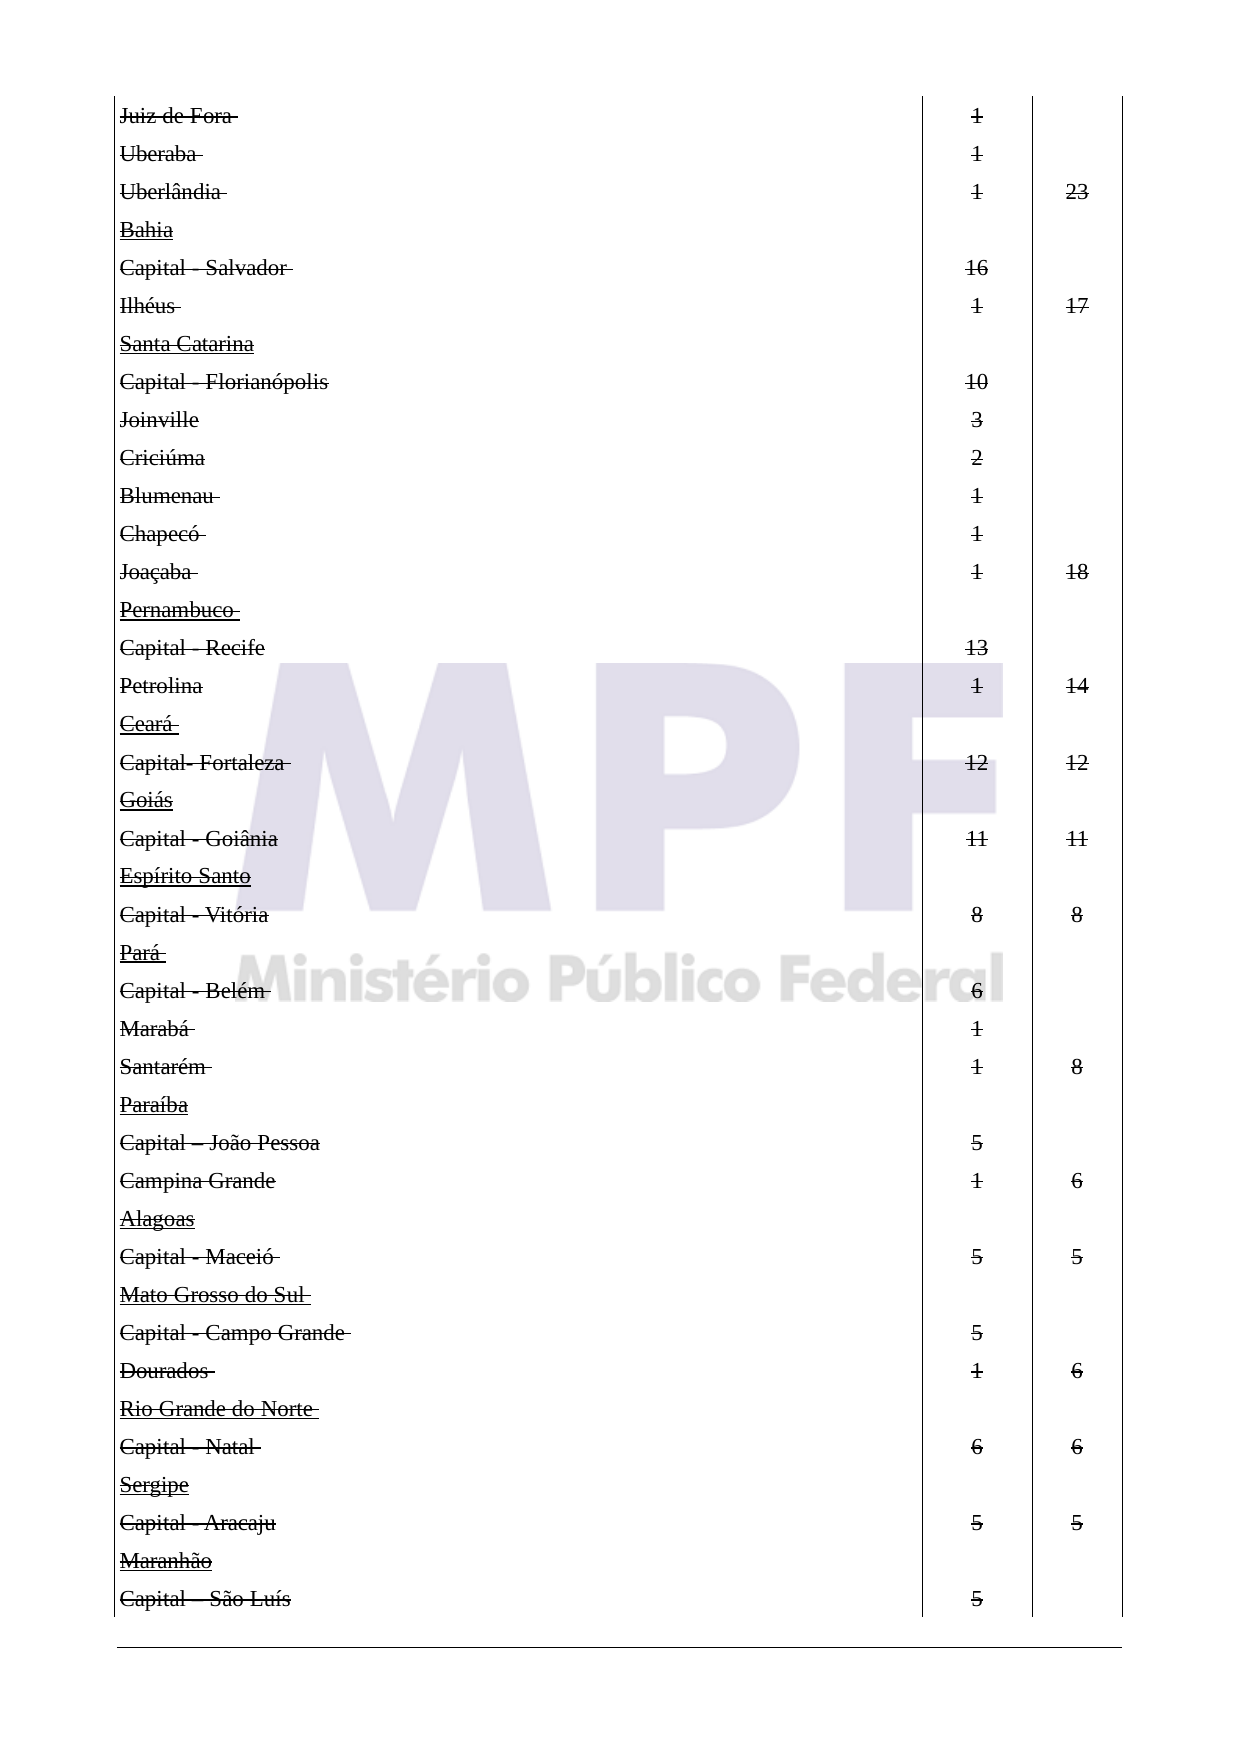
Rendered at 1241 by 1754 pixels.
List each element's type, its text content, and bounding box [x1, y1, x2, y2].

table_cell [1033, 134, 1122, 172]
table_cell [1033, 1199, 1122, 1237]
table_cell [1033, 439, 1122, 476]
table_cell [923, 857, 1032, 895]
table_cell [923, 705, 1032, 743]
table_cell [1033, 857, 1122, 895]
table_cell 1 [923, 1161, 1032, 1199]
table_cell 12 [923, 743, 1032, 781]
table_cell 8 [923, 895, 1032, 933]
table_cell Uberlândia [115, 172, 922, 210]
table_cell 6 [1033, 1351, 1122, 1389]
table_cell 5 [923, 1123, 1032, 1161]
table_cell Capital - Recife [115, 629, 922, 667]
table_cell [1033, 1389, 1122, 1427]
table_cell Capital - Goiânia [115, 819, 922, 857]
table_cell Santarém [115, 1047, 922, 1085]
table_cell Ceará [115, 705, 922, 743]
table_cell [1033, 971, 1122, 1009]
table_cell 5 [923, 1313, 1032, 1351]
table_cell Blumenau [115, 476, 922, 514]
table_cell Capital - Campo Grande [115, 1313, 922, 1351]
table_cell Bahia [115, 210, 922, 248]
table_cell 1 [923, 515, 1032, 552]
table_cell 18 [1033, 553, 1122, 591]
table_cell Goiás [115, 781, 922, 819]
table_cell 1 [923, 96, 1032, 134]
table_cell Joinville [115, 400, 922, 438]
table_cell 5 [923, 1579, 1032, 1617]
table_cell 5 [1033, 1237, 1122, 1275]
table_cell Capital - Maceió [115, 1237, 922, 1275]
table_cell [1033, 1541, 1122, 1579]
table_cell Capital – São Luís [115, 1579, 922, 1617]
table_cell [1033, 705, 1122, 743]
table_cell Capital – João Pessoa [115, 1123, 922, 1161]
table_cell [1033, 1579, 1122, 1617]
table_cell Santa Catarina [115, 324, 922, 362]
table_cell 16 [923, 248, 1032, 286]
table_cell [1033, 1085, 1122, 1123]
table_cell 6 [1033, 1161, 1122, 1199]
table_cell Espírito Santo [115, 857, 922, 895]
table_cell 3 [923, 400, 1032, 438]
table_cell [923, 1541, 1032, 1579]
table_cell Criciúma [115, 439, 922, 476]
table_cell [1033, 1465, 1122, 1503]
table_cell 1 [923, 134, 1032, 172]
table_cell [1033, 629, 1122, 667]
table_cell [1033, 96, 1122, 134]
table_cell 1 [923, 172, 1032, 210]
table_cell Pará [115, 933, 922, 971]
table_cell 8 [1033, 895, 1122, 933]
table_cell Capital - Natal [115, 1427, 922, 1465]
table_cell 1 [923, 286, 1032, 324]
table_cell 23 [1033, 172, 1122, 210]
table_cell 12 [1033, 743, 1122, 781]
table_cell [1033, 210, 1122, 248]
table_cell [923, 1465, 1032, 1503]
table_cell Dourados [115, 1351, 922, 1389]
table_cell [1033, 1313, 1122, 1351]
table_cell 5 [923, 1237, 1032, 1275]
table_cell [1033, 1275, 1122, 1313]
table_cell [1033, 781, 1122, 819]
table_cell Capital - Belém [115, 971, 922, 1009]
table_cell Pernambuco [115, 591, 922, 628]
table_cell [1033, 324, 1122, 362]
table_cell 8 [1033, 1047, 1122, 1085]
table_cell 5 [923, 1503, 1032, 1541]
table_cell 17 [1033, 286, 1122, 324]
table_cell Capital - Vitória [115, 895, 922, 933]
table_cell Capital- Fortaleza [115, 743, 922, 781]
table_cell [923, 1275, 1032, 1313]
table_cell 6 [1033, 1427, 1122, 1465]
table_cell Capital - Aracaju [115, 1503, 922, 1541]
table_cell Capital - Florianópolis [115, 363, 922, 400]
table_cell [923, 1389, 1032, 1427]
table_cell Chapecó [115, 515, 922, 552]
table_cell [1033, 933, 1122, 971]
table_cell Juiz de Fora [115, 96, 922, 134]
table_cell Uberaba [115, 134, 922, 172]
table_cell [923, 1085, 1032, 1123]
table_cell [923, 933, 1032, 971]
table_cell 5 [1033, 1503, 1122, 1541]
table_cell 6 [923, 971, 1032, 1009]
table_cell 11 [923, 819, 1032, 857]
table_cell [1033, 248, 1122, 286]
table_cell Alagoas [115, 1199, 922, 1237]
table_cell 1 [923, 667, 1032, 704]
table_cell Paraíba [115, 1085, 922, 1123]
table_cell [1033, 591, 1122, 628]
table_cell Ilhéus [115, 286, 922, 324]
table_cell Petrolina [115, 667, 922, 704]
table_cell 14 [1033, 667, 1122, 704]
table_cell 6 [923, 1427, 1032, 1465]
table_cell [1033, 400, 1122, 438]
table_cell Campina Grande [115, 1161, 922, 1199]
table_cell Mato Grosso do Sul [115, 1275, 922, 1313]
table_cell Maranhão [115, 1541, 922, 1579]
table_cell 1 [923, 1351, 1032, 1389]
table_cell 11 [1033, 819, 1122, 857]
table_cell [923, 781, 1032, 819]
table_cell 1 [923, 1009, 1032, 1047]
table_cell Rio Grande do Norte [115, 1389, 922, 1427]
table_cell [1033, 363, 1122, 400]
table_cell 1 [923, 553, 1032, 591]
table_cell 1 [923, 476, 1032, 514]
table_cell [923, 591, 1032, 628]
table_cell Joaçaba [115, 553, 922, 591]
table_cell [1033, 515, 1122, 552]
table_cell 13 [923, 629, 1032, 667]
table_cell [923, 210, 1032, 248]
table_cell [1033, 476, 1122, 514]
table_cell 10 [923, 363, 1032, 400]
table_cell [1033, 1009, 1122, 1047]
table_cell [923, 324, 1032, 362]
table_cell [1033, 1123, 1122, 1161]
table_cell Sergipe [115, 1465, 922, 1503]
table_cell Capital - Salvador [115, 248, 922, 286]
table_cell 2 [923, 439, 1032, 476]
table_cell Marabá [115, 1009, 922, 1047]
table_cell [923, 1199, 1032, 1237]
table_cell 1 [923, 1047, 1032, 1085]
